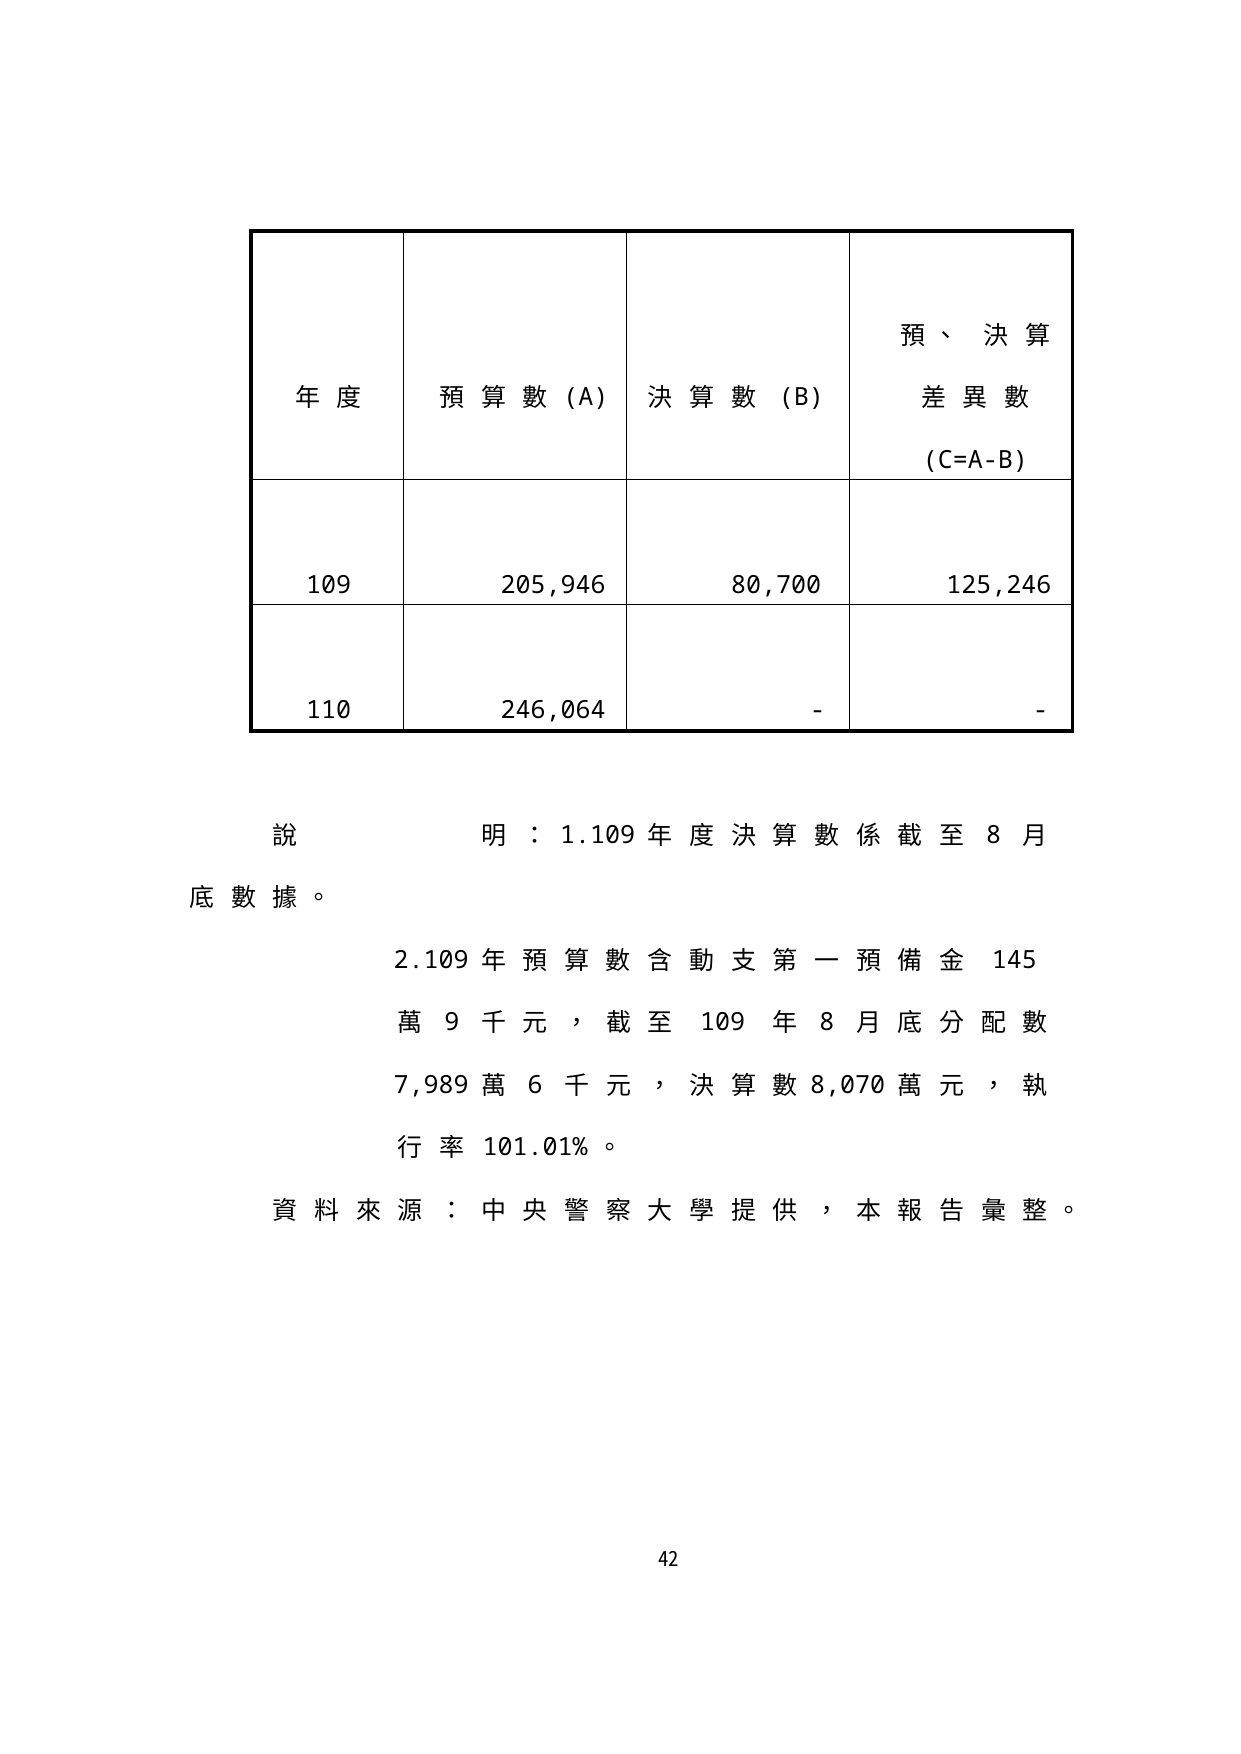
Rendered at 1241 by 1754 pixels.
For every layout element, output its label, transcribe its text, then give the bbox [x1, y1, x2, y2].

text 2.109年預算數含動支第一預備金145萬9千元，截至109年8月底分配數7,989萬6千元，決算數8,070萬元，執行率101.01%。 [363, 917, 1056, 1167]
table_cell 125,246 [850, 480, 1071, 604]
table_header 預算數(A) [404, 233, 626, 479]
table_cell 205,946 [404, 480, 626, 604]
text 資料來源：中央警察大學提供，本報告彙整。 [240, 1167, 1056, 1229]
table_cell - [850, 605, 1071, 729]
text 說 明：1.109年度決算數係截至8月底數據。 [181, 792, 1056, 917]
table_header 預、決算差異數 (C=A-B) [850, 233, 1071, 479]
table_cell 80,700 [627, 480, 849, 604]
table_header 年度 [253, 233, 403, 479]
table_cell 110 [253, 605, 403, 729]
table_cell - [627, 605, 849, 729]
table_header 決算數(B) [627, 233, 849, 479]
table_cell 109 [253, 480, 403, 604]
table_cell 246,064 [404, 605, 626, 729]
